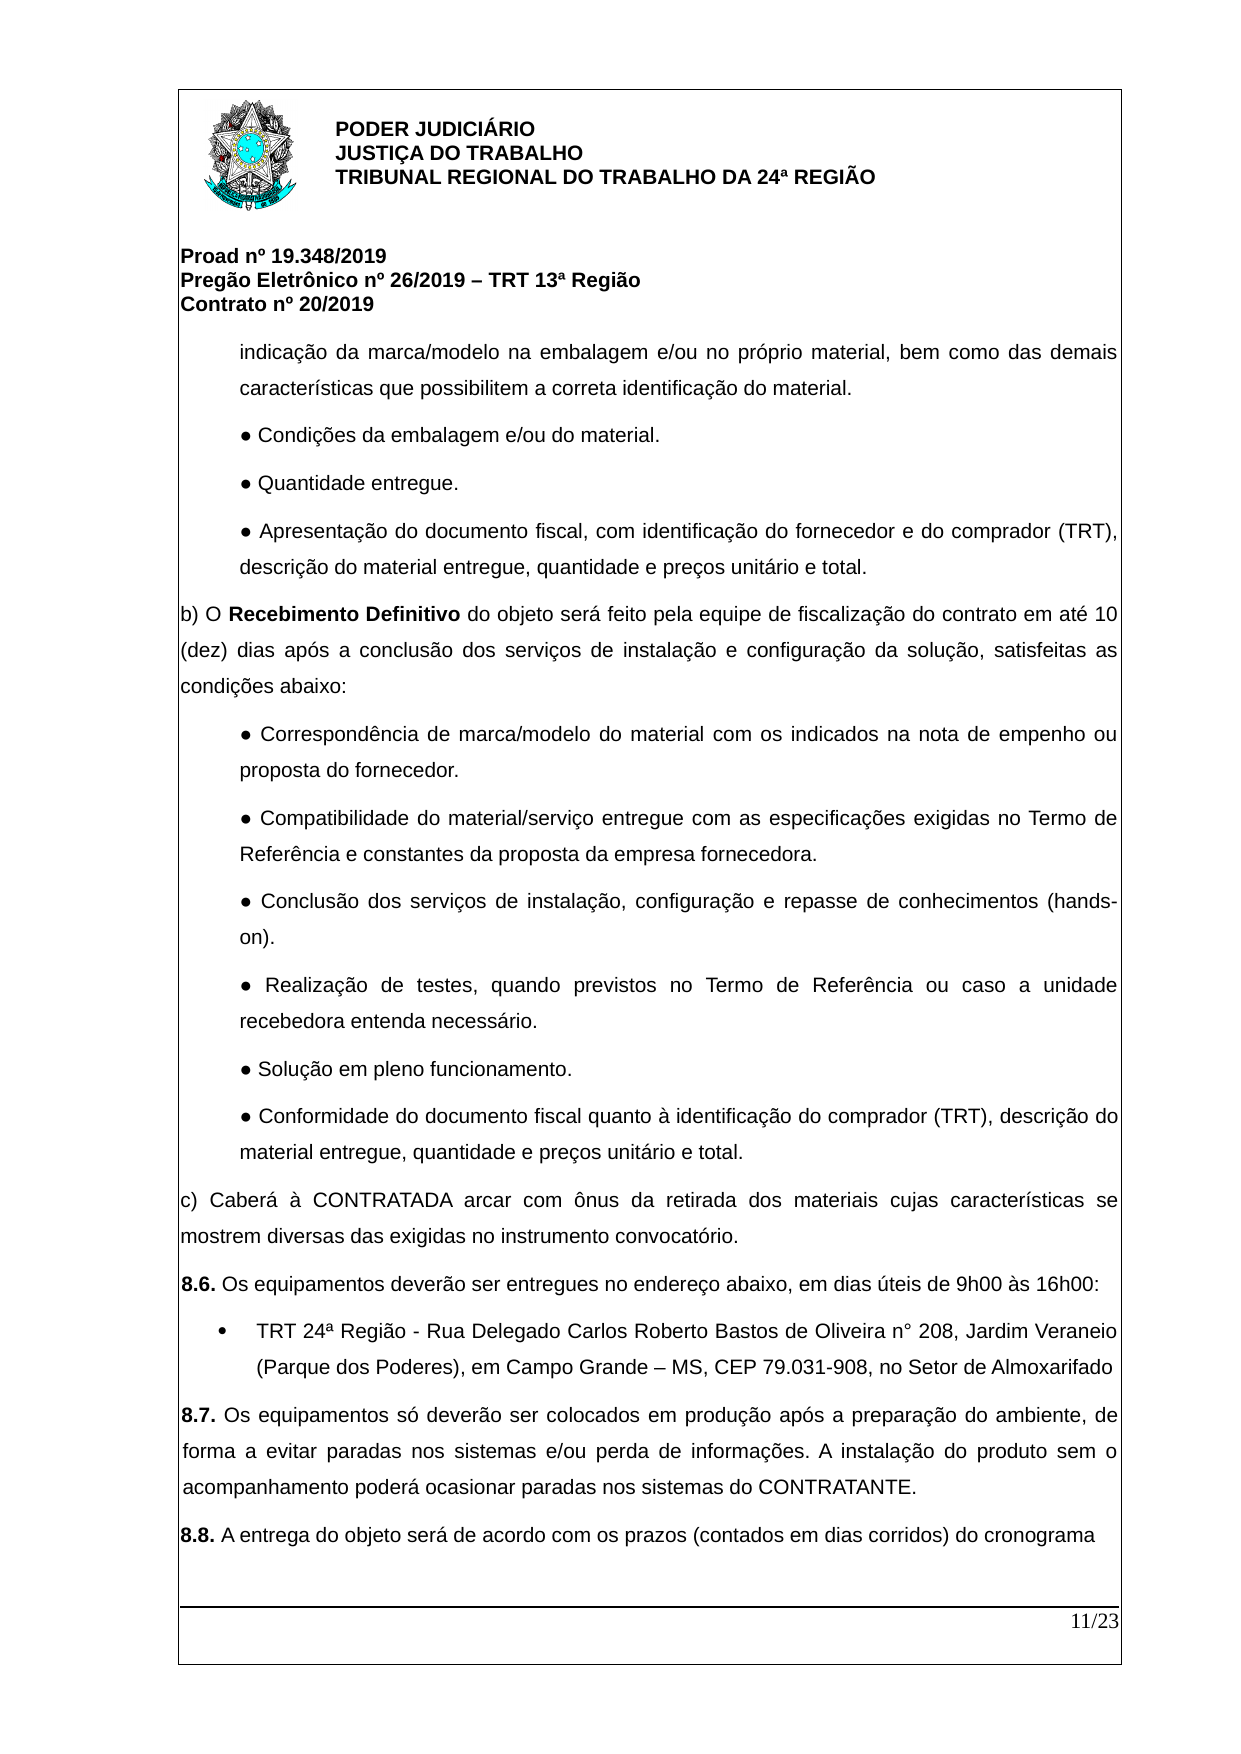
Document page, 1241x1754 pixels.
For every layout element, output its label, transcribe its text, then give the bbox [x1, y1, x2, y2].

text ● Quantidade entregue. [239, 471, 1119, 495]
text ● Conformidade do documento fiscal quanto à identificação do comprador (TRT), descrição do material entregue, quantidade e preços unitário e total. [239, 1104, 1119, 1164]
text ● Solução em pleno funcionamento. [239, 1056, 1119, 1080]
text ● Condições da embalagem e/ou do material. [239, 423, 1119, 447]
text ● Conclusão dos serviços de instalação, configuração e repasse de conhecimentos (hands-on). [239, 889, 1119, 949]
text b) O Recebimento Definitivo do objeto será feito pela equipe de fiscalização do contrato em até 10 (dez) dias após a conclusão dos serviços de instalação e configuração da solução, satisfeitas as condições abaixo: [180, 602, 1119, 698]
text 8.7. Os equipamentos só deverão ser colocados em produção após a preparação do ambiente, de forma a evitar paradas nos sistemas e/ou perda de informações. A instalação do produto sem o acompanhamento poderá ocasionar paradas nos sistemas do CONTRATANTE. [181, 1403, 1119, 1499]
text ● Correspondência de marca/modelo do material com os indicados na nota de empenho ou proposta do fornecedor. [239, 722, 1119, 782]
text ● Apresentação do documento fiscal, com identificação do fornecedor e do comprador (TRT), descrição do material entregue, quantidade e preços unitário e total. [239, 519, 1119, 578]
list TRT 24ª Região - Rua Delegado Carlos Roberto Bastos de Oliveira n° 208, Jardim Veraneio (Parque dos Poderes), em Campo Grande – MS, CEP 79.031-908, no Setor de Almoxarifado [219, 1319, 1119, 1379]
picture [203, 99, 298, 211]
text 8.6. Os equipamentos deverão ser entregues no endereço abaixo, em dias úteis de 9h00 às 16h00: [181, 1271, 1119, 1295]
text 8.8. A entrega do objeto será de acordo com os prazos (contados em dias corridos) do cronograma [180, 1522, 1119, 1546]
text indicação da marca/modelo na embalagem e/ou no próprio material, bem como das demais características que possibilitem a correta identificação do material. [239, 339, 1119, 399]
text ● Realização de testes, quando previstos no Termo de Referência ou caso a unidade recebedora entenda necessário. [239, 973, 1119, 1033]
text ● Compatibilidade do material/serviço entregue com as especificações exigidas no Termo de Referência e constantes da proposta da empresa fornecedora. [239, 806, 1119, 865]
text c) Caberá à CONTRATADA arcar com ônus da retirada dos materiais cujas características se mostrem diversas das exigidas no instrumento convocatório. [180, 1188, 1119, 1248]
